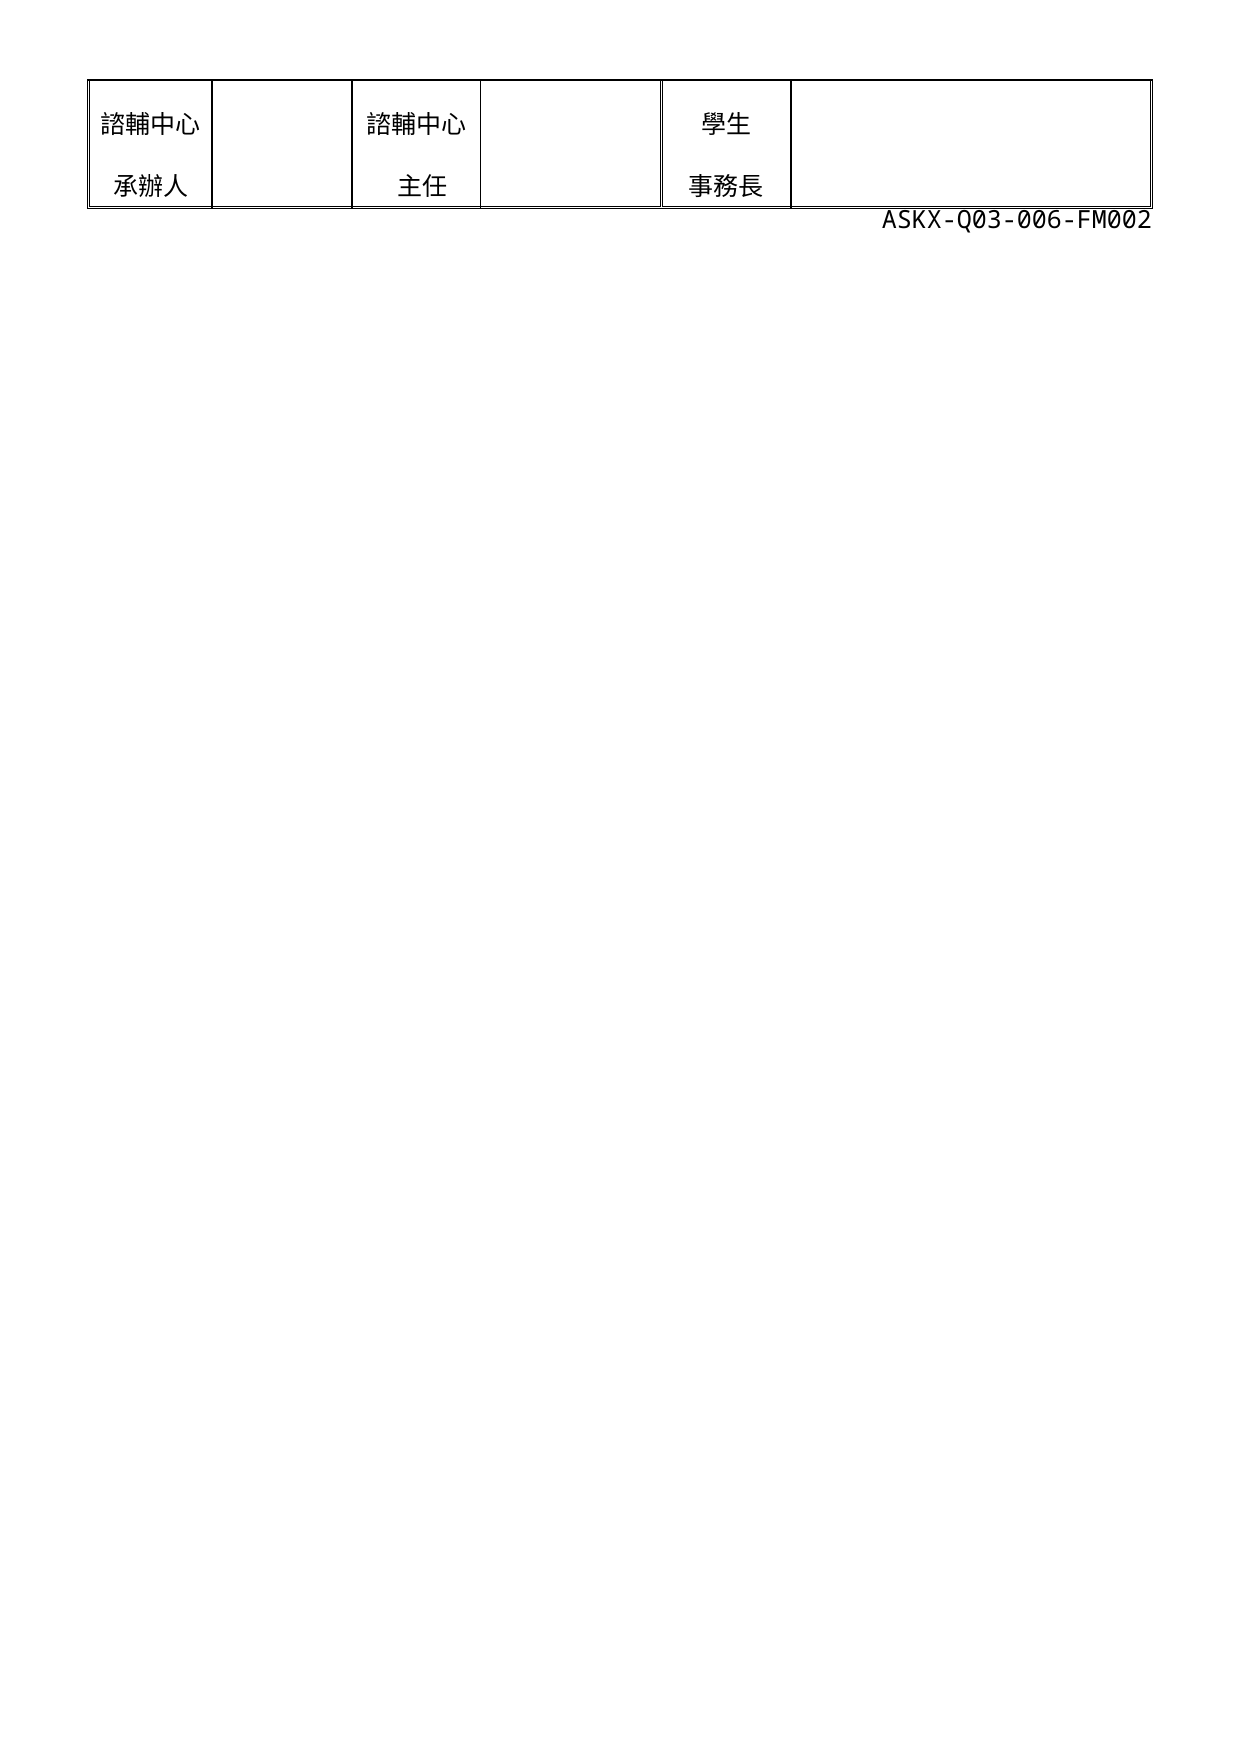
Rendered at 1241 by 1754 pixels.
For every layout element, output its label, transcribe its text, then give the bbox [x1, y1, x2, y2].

table_cell 諮輔中心主任 [353, 81, 480, 206]
table_cell 學生 事務長 [663, 81, 790, 206]
table_cell 諮輔中心 承辦人 [90, 81, 211, 206]
text ASKX-Q03-006-FM002 [89, 209, 1152, 234]
table_cell [481, 81, 660, 206]
table_cell [213, 81, 351, 206]
table_cell [792, 81, 1150, 206]
